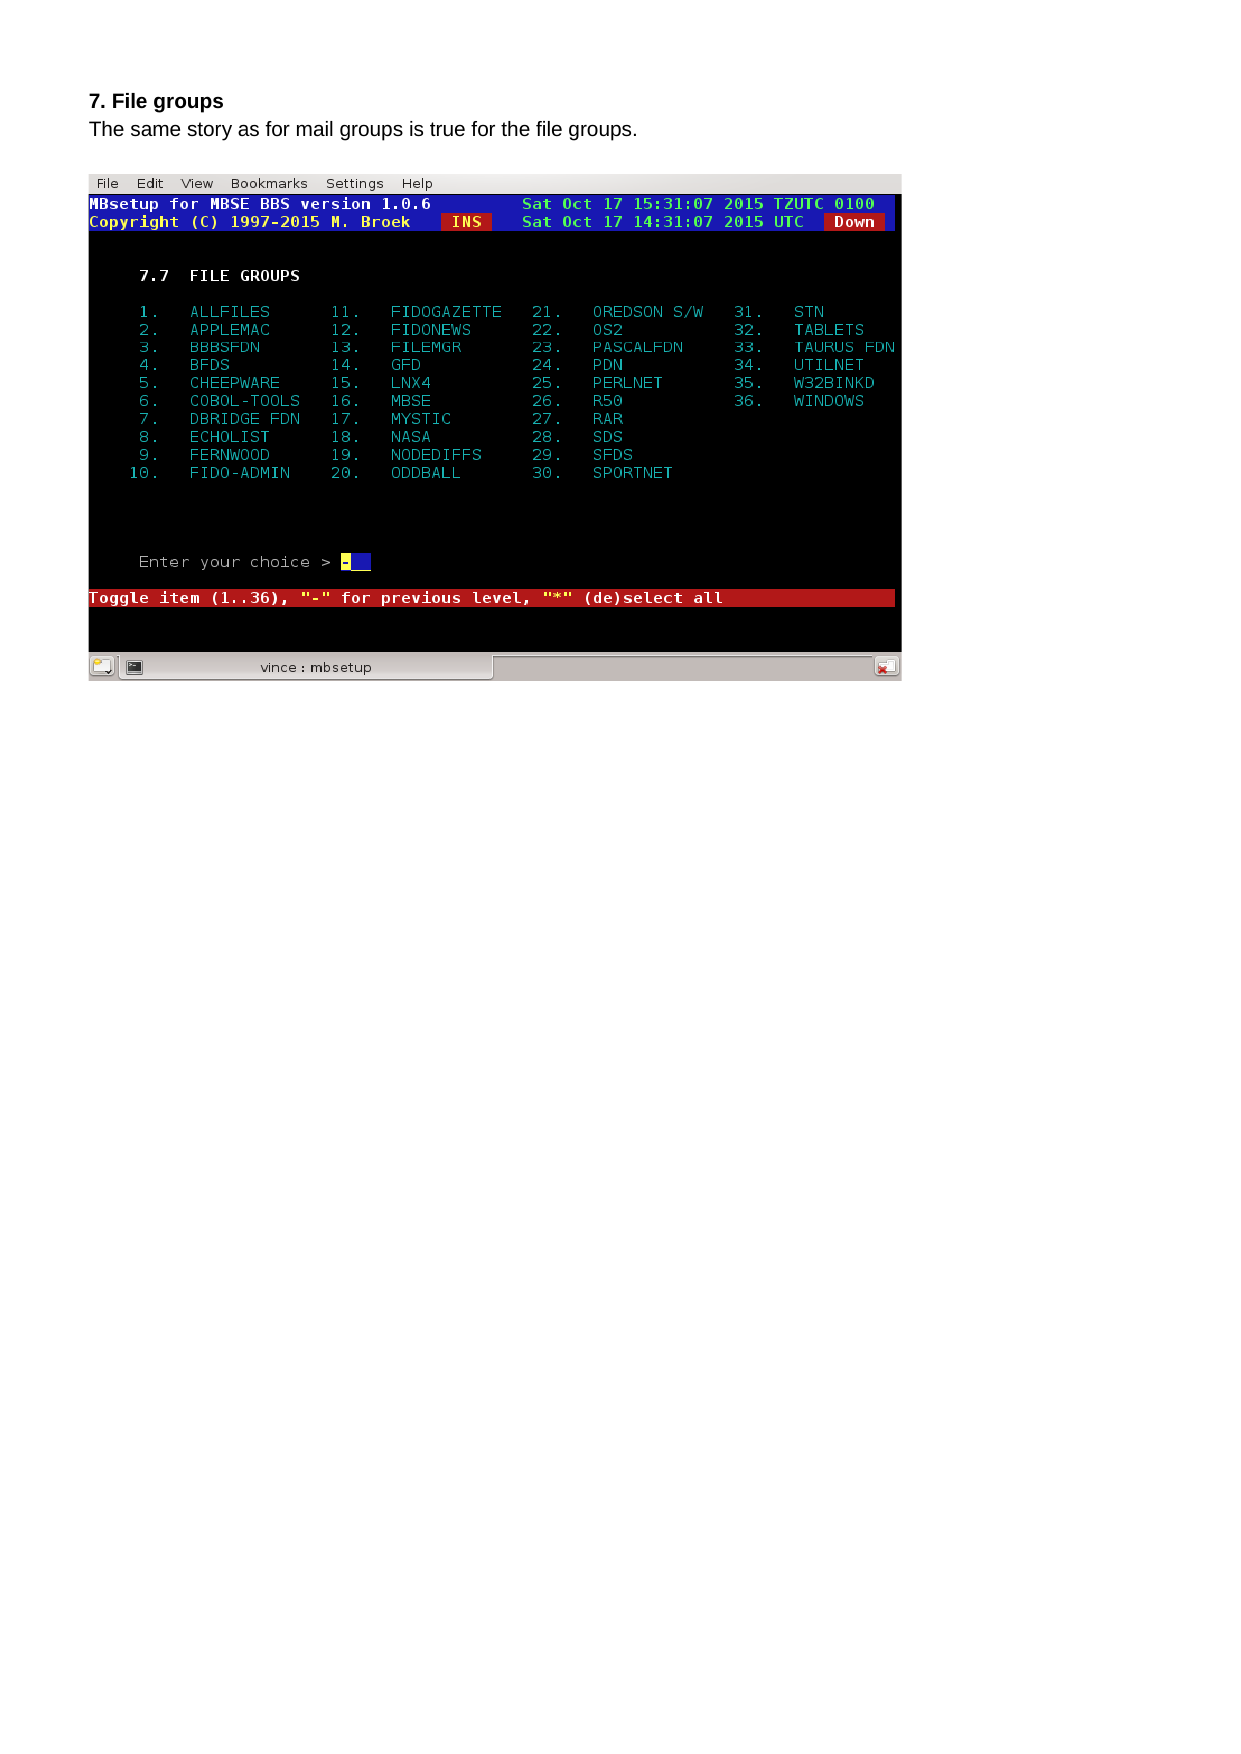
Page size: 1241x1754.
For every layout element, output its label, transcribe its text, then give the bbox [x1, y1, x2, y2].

picture [88, 174, 902, 681]
text 7. File groups [88, 88, 1152, 112]
text The same story as for mail groups is true for the file groups. [88, 117, 1152, 141]
